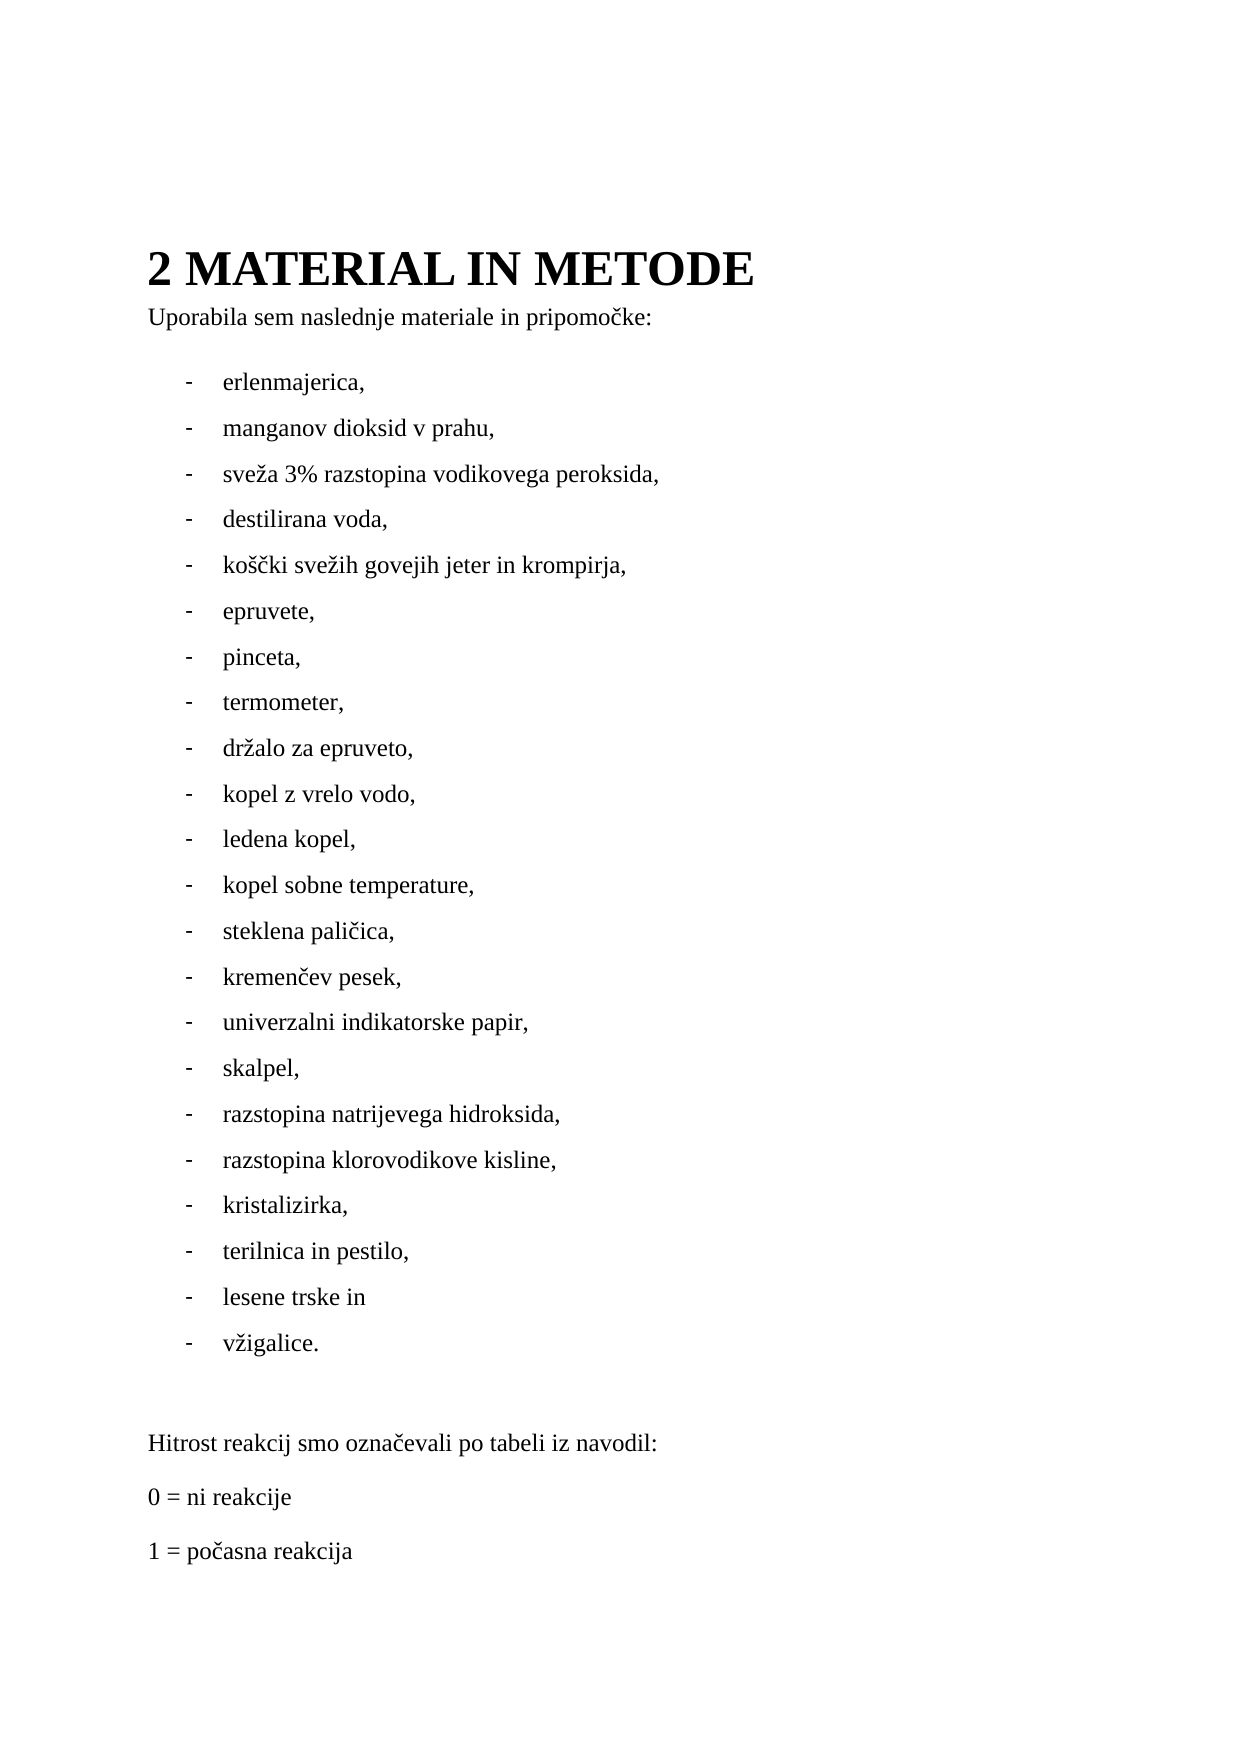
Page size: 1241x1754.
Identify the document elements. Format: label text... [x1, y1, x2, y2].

list koščki svežih govejih jeter in krompirja, [185, 549, 1093, 580]
list erlenmajerica, [185, 366, 1093, 397]
list terilnica in pestilo, [185, 1235, 1093, 1266]
list sveža 3% razstopina vodikovega peroksida, [185, 458, 1093, 488]
list univerzalni indikatorske papir, [185, 1007, 1093, 1037]
list kremenčev pesek, [185, 961, 1093, 991]
list vžigalice. [185, 1327, 1093, 1357]
list pinceta, [185, 641, 1093, 671]
list termometer, [185, 686, 1093, 717]
list lesene trske in [185, 1281, 1093, 1311]
list steklena paličica, [185, 915, 1093, 946]
list epruvete, [185, 595, 1093, 626]
text 1 = počasna reakcija [148, 1536, 1093, 1565]
list ledena kopel, [185, 824, 1093, 854]
text 0 = ni reakcije [148, 1482, 1093, 1511]
list skalpel, [185, 1052, 1093, 1083]
list destilirana voda, [185, 503, 1093, 534]
title 2 MATERIAL IN METODE [148, 239, 1093, 296]
list kristalizirka, [185, 1189, 1093, 1220]
list manganov dioksid v prahu, [185, 412, 1093, 443]
list razstopina natrijevega hidroksida, [185, 1098, 1093, 1128]
list razstopina klorovodikove kisline, [185, 1144, 1093, 1174]
list držalo za epruveto, [185, 732, 1093, 763]
text Uporabila sem naslednje materiale in pripomočke: [148, 302, 1093, 331]
list kopel sobne temperature, [185, 869, 1093, 900]
text Hitrost reakcij smo označevali po tabeli iz navodil: [148, 1428, 1093, 1457]
list kopel z vrelo vodo, [185, 778, 1093, 808]
